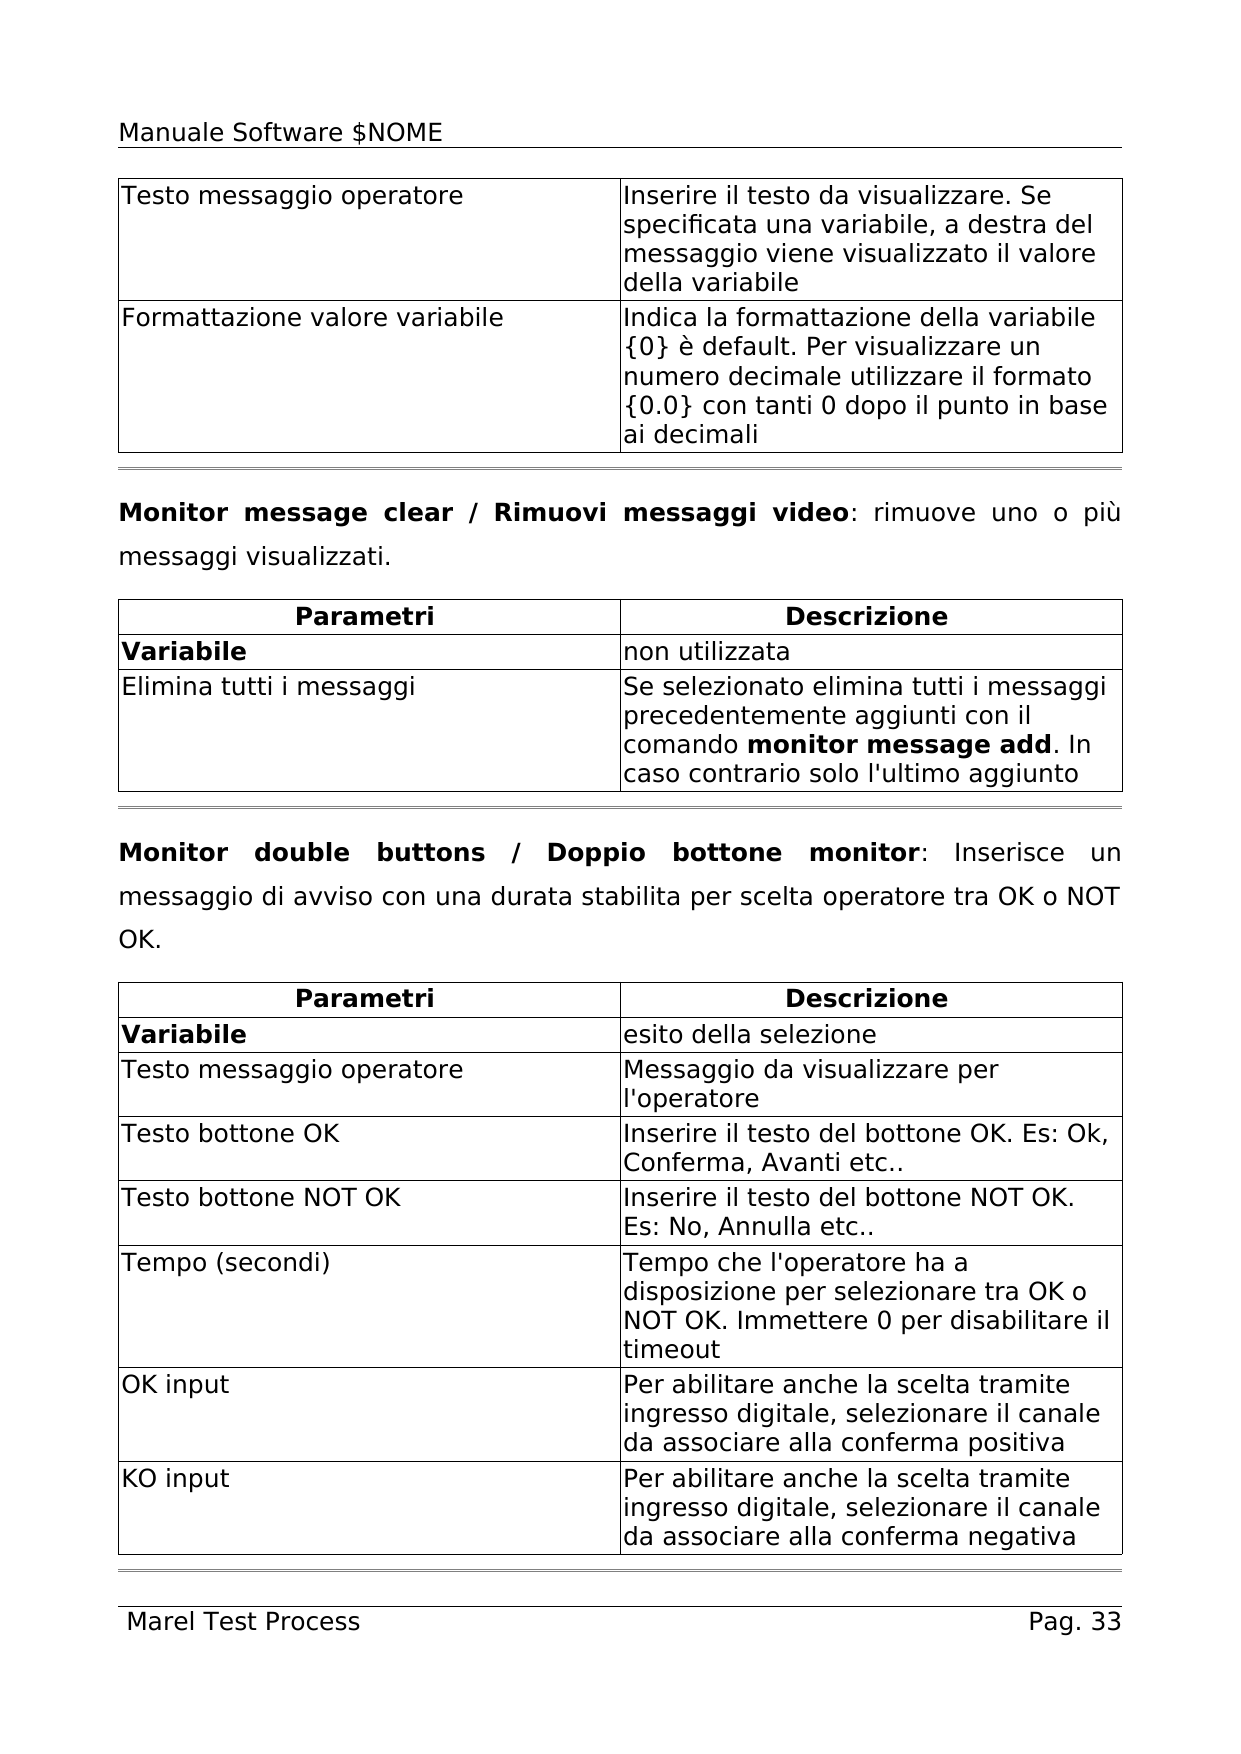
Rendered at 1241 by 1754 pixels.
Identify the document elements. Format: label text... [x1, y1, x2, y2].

table_header Parametri [119, 600, 620, 634]
table_cell OK input [119, 1368, 620, 1461]
table_cell Variabile [119, 635, 620, 669]
table_cell Testo bottone OK [119, 1117, 620, 1180]
table_cell Se selezionato elimina tutti i messaggi precedentemente aggiunti con il comando monitor message add. In caso contrario solo l'ultimo aggiunto [621, 670, 1122, 791]
table_cell Tempo che l'operatore ha a disposizione per selezionare tra OK o NOT OK. Immettere 0 per disabilitare il timeout [621, 1246, 1122, 1367]
text Monitor double buttons / Doppio bottone monitor: Inserisce un messaggio di avviso con una durata stabilita per scelta operatore tra OK o NOT OK. [118, 838, 1122, 954]
table_cell Testo messaggio operatore [119, 179, 620, 300]
table_cell Variabile [119, 1018, 620, 1052]
table_cell Inserire il testo del bottone NOT OK. Es: No, Annulla etc.. [621, 1181, 1122, 1245]
text Monitor message clear / Rimuovi messaggi video: rimuove uno o più messaggi visualizzati. [118, 499, 1122, 572]
table_cell Inserire il testo da visualizzare. Se specificata una variabile, a destra del messaggio viene visualizzato il valore della variabile [621, 179, 1122, 300]
table_cell Inserire il testo del bottone OK. Es: Ok, Conferma, Avanti etc.. [621, 1117, 1122, 1180]
table_cell Testo bottone NOT OK [119, 1181, 620, 1245]
table_cell Per abilitare anche la scelta tramite ingresso digitale, selezionare il canale da associare alla conferma positiva [621, 1368, 1122, 1461]
table_header Descrizione [621, 600, 1122, 634]
table_cell Testo messaggio operatore [119, 1053, 620, 1116]
table_cell KO input [119, 1462, 620, 1554]
table_header Descrizione [621, 983, 1122, 1017]
table_header Parametri [119, 983, 620, 1017]
table_cell non utilizzata [621, 635, 1122, 669]
table_cell Tempo (secondi) [119, 1246, 620, 1367]
table_cell Per abilitare anche la scelta tramite ingresso digitale, selezionare il canale da associare alla conferma negativa [621, 1462, 1122, 1554]
table_cell Messaggio da visualizzare per l'operatore [621, 1053, 1122, 1116]
table_cell Elimina tutti i messaggi [119, 670, 620, 791]
table_cell Formattazione valore variabile [119, 301, 620, 452]
table_cell Indica la formattazione della variabile {0} è default. Per visualizzare un numero decimale utilizzare il formato {0.0} con tanti 0 dopo il punto in base ai decimali [621, 301, 1122, 452]
table_cell esito della selezione [621, 1018, 1122, 1052]
